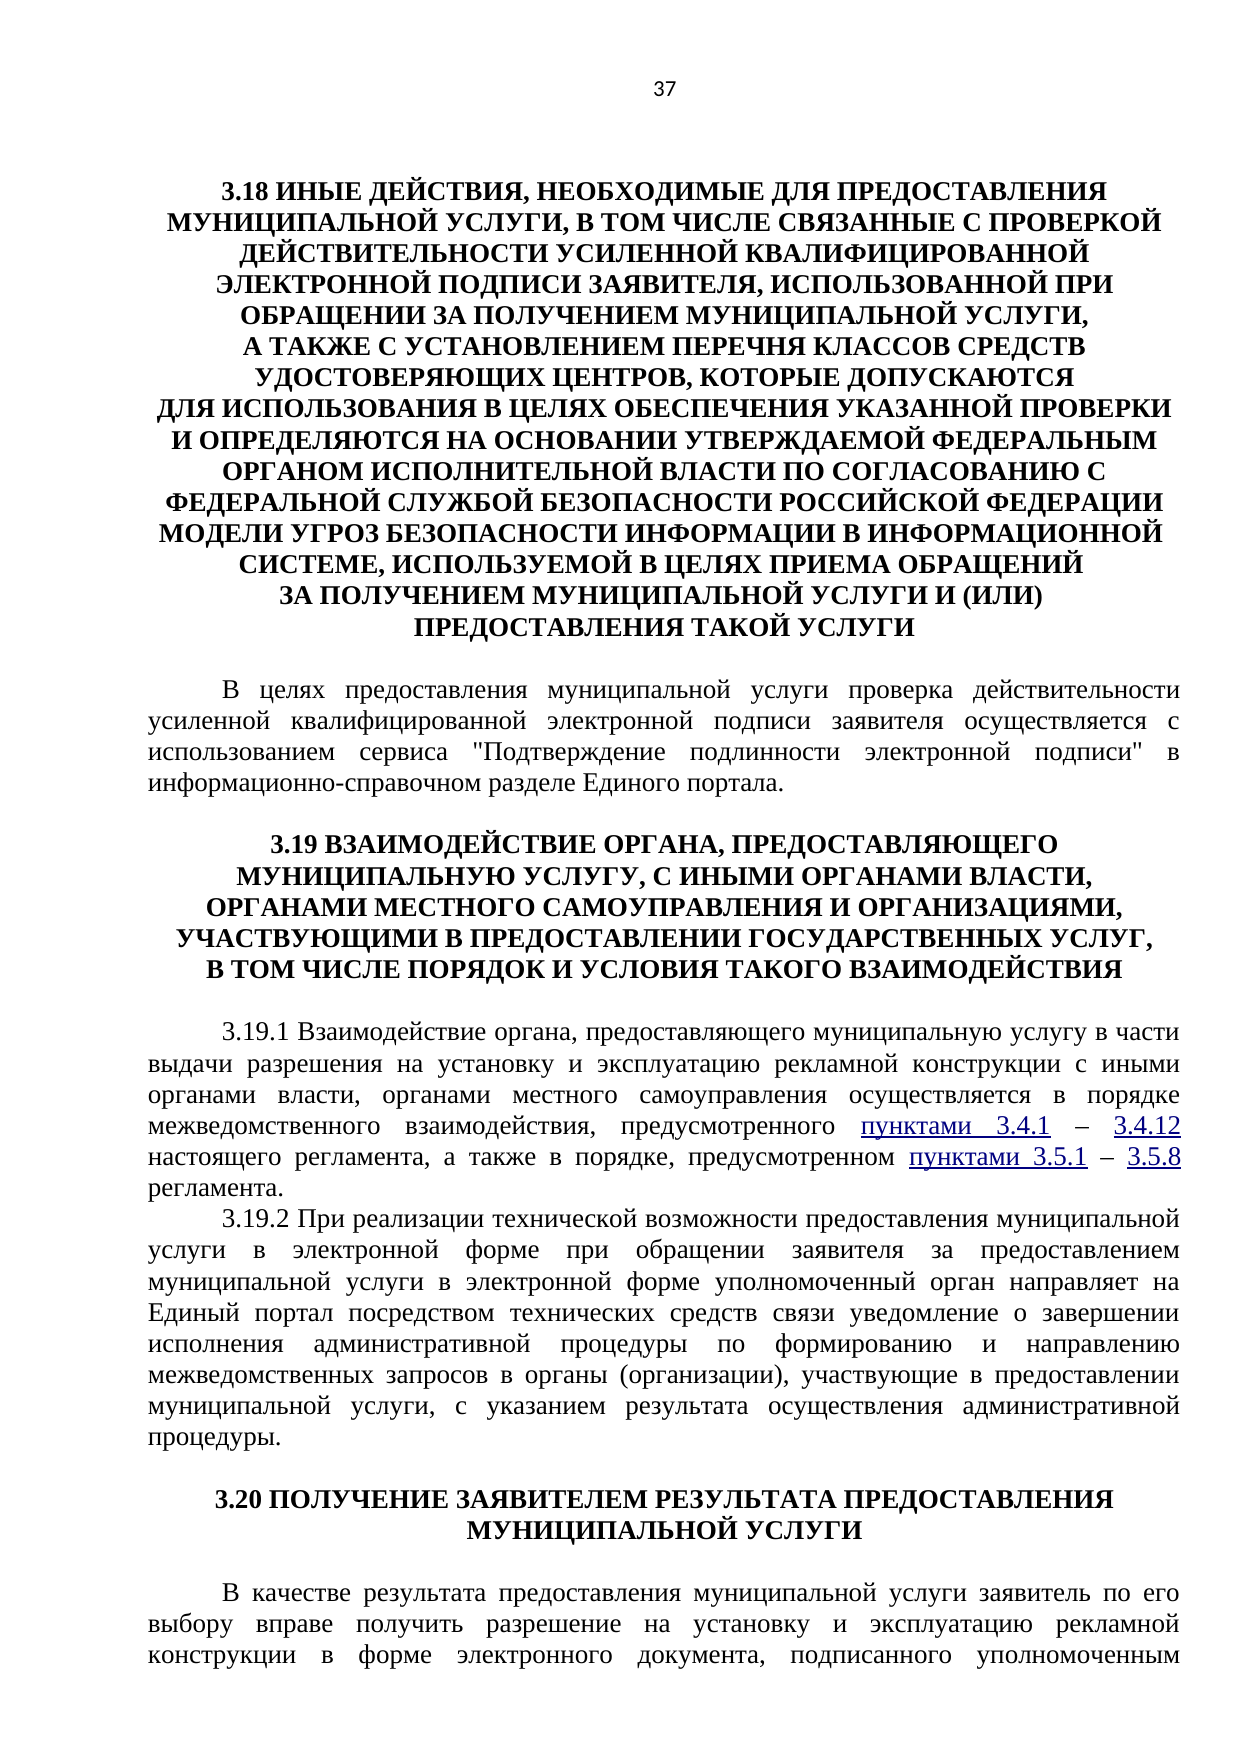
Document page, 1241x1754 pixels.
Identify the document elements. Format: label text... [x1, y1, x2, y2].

title В ТОМ ЧИСЛЕ ПОРЯДОК И УСЛОВИЯ ТАКОГО ВЗАИМОДЕЙСТВИЯ [148, 953, 1181, 984]
title УЧАСТВУЮЩИМИ В ПРЕДОСТАВЛЕНИИ ГОСУДАРСТВЕННЫХ УСЛУГ, [148, 922, 1181, 953]
title 3.18 ИНЫЕ ДЕЙСТВИЯ, НЕОБХОДИМЫЕ ДЛЯ ПРЕДОСТАВЛЕНИЯ [148, 174, 1181, 206]
title МУНИЦИПАЛЬНУЮ УСЛУГУ, С ИНЫМИ ОРГАНАМИ ВЛАСТИ, [148, 860, 1181, 891]
title ЗА ПОЛУЧЕНИЕМ МУНИЦИПАЛЬНОЙ УСЛУГИ И (ИЛИ) [148, 579, 1181, 611]
title 3.20 ПОЛУЧЕНИЕ ЗАЯВИТЕЛЕМ РЕЗУЛЬТАТА ПРЕДОСТАВЛЕНИЯ [148, 1483, 1181, 1514]
title А ТАКЖЕ С УСТАНОВЛЕНИЕМ ПЕРЕЧНЯ КЛАССОВ СРЕДСТВ [148, 330, 1181, 361]
title ЭЛЕКТРОННОЙ ПОДПИСИ ЗАЯВИТЕЛЯ, ИСПОЛЬЗОВАННОЙ ПРИ ОБРАЩЕНИИ ЗА ПОЛУЧЕНИЕМ МУНИЦИПАЛЬНОЙ УСЛУГИ, [148, 268, 1181, 330]
text В целях предоставления муниципальной услуги проверка действительности усиленной квалифицированной электронной подписи заявителя осуществляется с использованием сервиса "Подтверждение подлинности электронной подписи" в информационно-справочном разделе Единого портала. [148, 673, 1181, 797]
title ДЛЯ ИСПОЛЬЗОВАНИЯ В ЦЕЛЯХ ОБЕСПЕЧЕНИЯ УКАЗАННОЙ ПРОВЕРКИ И ОПРЕДЕЛЯЮТСЯ НА ОСНОВАНИИ УТВЕРЖДАЕМОЙ ФЕДЕРАЛЬНЫМ ОРГАНОМ ИСПОЛНИТЕЛЬНОЙ ВЛАСТИ ПО СОГЛАСОВАНИЮ С ФЕДЕРАЛЬНОЙ СЛУЖБОЙ БЕЗОПАСНОСТИ РОССИЙСКОЙ ФЕДЕРАЦИИ МОДЕЛИ УГРОЗ БЕЗОПАСНОСТИ ИНФОРМАЦИИ В ИНФОРМАЦИОННОЙ [148, 393, 1181, 548]
title ОРГАНАМИ МЕСТНОГО САМОУПРАВЛЕНИЯ И ОРГАНИЗАЦИЯМИ, [148, 891, 1181, 922]
text В качестве результата предоставления муниципальной услуги заявитель по его выбору вправе получить разрешение на установку и эксплуатацию рекламной конструкции в форме электронного документа, подписанного уполномоченным [148, 1576, 1181, 1669]
title ПРЕДОСТАВЛЕНИЯ ТАКОЙ УСЛУГИ [148, 611, 1181, 642]
title УДОСТОВЕРЯЮЩИХ ЦЕНТРОВ, КОТОРЫЕ ДОПУСКАЮТСЯ [148, 361, 1181, 393]
title ДЕЙСТВИТЕЛЬНОСТИ УСИЛЕННОЙ КВАЛИФИЦИРОВАННОЙ [148, 237, 1181, 268]
title 3.19 ВЗАИМОДЕЙСТВИЕ ОРГАНА, ПРЕДОСТАВЛЯЮЩЕГО [148, 829, 1181, 860]
text 3.19.1 Взаимодействие органа, предоставляющего муниципальную услугу в части выдачи разрешения на установку и эксплуатацию рекламной конструкции с иными органами власти, органами местного самоуправления осуществляется в порядке межведомственного взаимодействия, предусмотренного пунктами 3.4.1 – 3.4.12 настоящего регламента, а также в порядке, предусмотренном пунктами 3.5.1 – 3.5.8 регламента. [148, 1016, 1181, 1202]
title МУНИЦИПАЛЬНОЙ УСЛУГИ, В ТОМ ЧИСЛЕ СВЯЗАННЫЕ С ПРОВЕРКОЙ [148, 206, 1181, 237]
title СИСТЕМЕ, ИСПОЛЬЗУЕМОЙ В ЦЕЛЯХ ПРИЕМА ОБРАЩЕНИЙ [148, 548, 1181, 579]
text 3.19.2 При реализации технической возможности предоставления муниципальной услуги в электронной форме при обращении заявителя за предоставлением муниципальной услуги в электронной форме уполномоченный орган направляет на Единый портал посредством технических средств связи уведомление о завершении исполнения административной процедуры по формированию и направлению межведомственных запросов в органы (организации), участвующие в предоставлении муниципальной услуги, с указанием результата осуществления административной процедуры. [148, 1202, 1181, 1452]
title МУНИЦИПАЛЬНОЙ УСЛУГИ [148, 1514, 1181, 1545]
